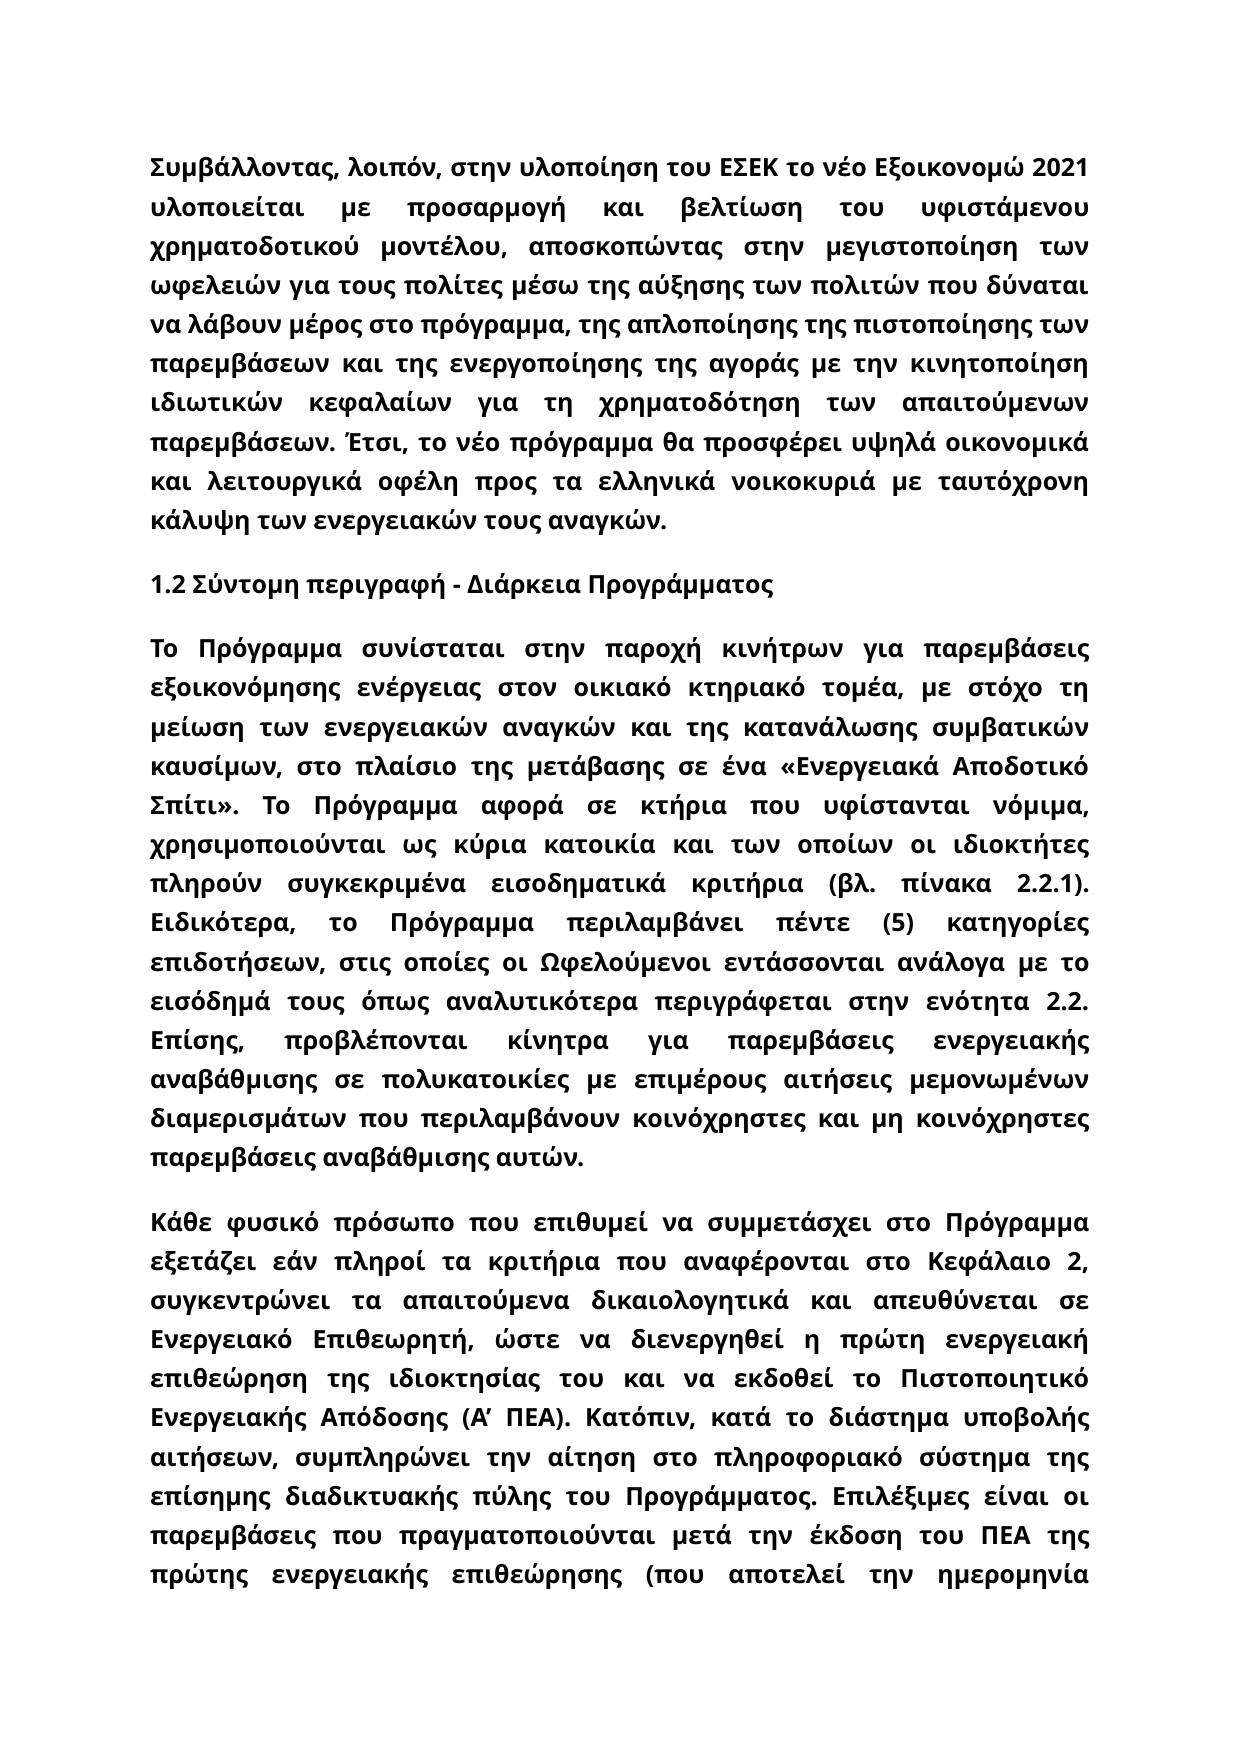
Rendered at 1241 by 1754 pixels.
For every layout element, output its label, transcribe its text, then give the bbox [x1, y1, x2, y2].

text Κάθε φυσικό πρόσωπο που επιθυμεί να συμμετάσχει στο Πρόγραμμα εξετάζει εάν πληροί τα κριτήρια που αναφέρονται στο Κεφάλαιο 2, συγκεντρώνει τα απαιτούμενα δικαιολογητικά και απευθύνεται σε Ενεργειακό Επιθεωρητή, ώστε να διενεργηθεί η πρώτη ενεργειακή επιθεώρηση της ιδιοκτησίας του και να εκδοθεί το Πιστοποιητικό Ενεργειακής Απόδοσης (Α’ ΠΕΑ). Κατόπιν, κατά το διάστημα υποβολής αιτήσεων, συμπληρώνει την αίτηση στο πληροφοριακό σύστημα της επίσημης διαδικτυακής πύλης του Προγράμματος. Επιλέξιμες είναι οι παρεμβάσεις που πραγματοποιούνται μετά την έκδοση του ΠΕΑ της πρώτης ενεργειακής επιθεώρησης (που αποτελεί την ημερομηνία [150, 1204, 1090, 1591]
text 1.2 Σύντομη περιγραφή - Διάρκεια Προγράμματος [150, 567, 1090, 601]
text Το Πρόγραμμα συνίσταται στην παροχή κινήτρων για παρεμβάσεις εξοικονόμησης ενέργειας στον οικιακό κτηριακό τομέα, με στόχο τη μείωση των ενεργειακών αναγκών και της κατανάλωσης συμβατικών καυσίμων, στο πλαίσιο της μετάβασης σε ένα «Ενεργειακά Αποδοτικό Σπίτι». Το Πρόγραμμα αφορά σε κτήρια που υφίστανται νόμιμα, χρησιμοποιούνται ως κύρια κατοικία και των οποίων οι ιδιοκτήτες πληρούν συγκεκριμένα εισοδηματικά κριτήρια (βλ. πίνακα 2.2.1). Ειδικότερα, το Πρόγραμμα περιλαμβάνει πέντε (5) κατηγορίες επιδοτήσεων, στις οποίες οι Ωφελούμενοι εντάσσονται ανάλογα με το εισόδημά τους όπως αναλυτικότερα περιγράφεται στην ενότητα 2.2. Επίσης, προβλέπονται κίνητρα για παρεμβάσεις ενεργειακής αναβάθμισης σε πολυκατοικίες με επιμέρους αιτήσεις μεμονωμένων διαμερισμάτων που περιλαμβάνουν κοινόχρηστες και μη κοινόχρηστες παρεμβάσεις αναβάθμισης αυτών. [150, 631, 1090, 1174]
text Συμβάλλοντας, λοιπόν, στην υλοποίηση του ΕΣΕΚ το νέο Εξοικονομώ 2021 υλοποιείται με προσαρμογή και βελτίωση του υφιστάμενου χρηματοδοτικού μοντέλου, αποσκοπώντας στην μεγιστοποίηση των ωφελειών για τους πολίτες μέσω της αύξησης των πολιτών που δύναται να λάβουν μέρος στο πρόγραμμα, της απλοποίησης της πιστοποίησης των παρεμβάσεων και της ενεργοποίησης της αγοράς με την κινητοποίηση ιδιωτικών κεφαλαίων για τη χρηματοδότηση των απαιτούμενων παρεμβάσεων. Έτσι, το νέο πρόγραμμα θα προσφέρει υψηλά οικονομικά και λειτουργικά οφέλη προς τα ελληνικά νοικοκυριά με ταυτόχρονη κάλυψη των ενεργειακών τους αναγκών. [150, 150, 1090, 537]
